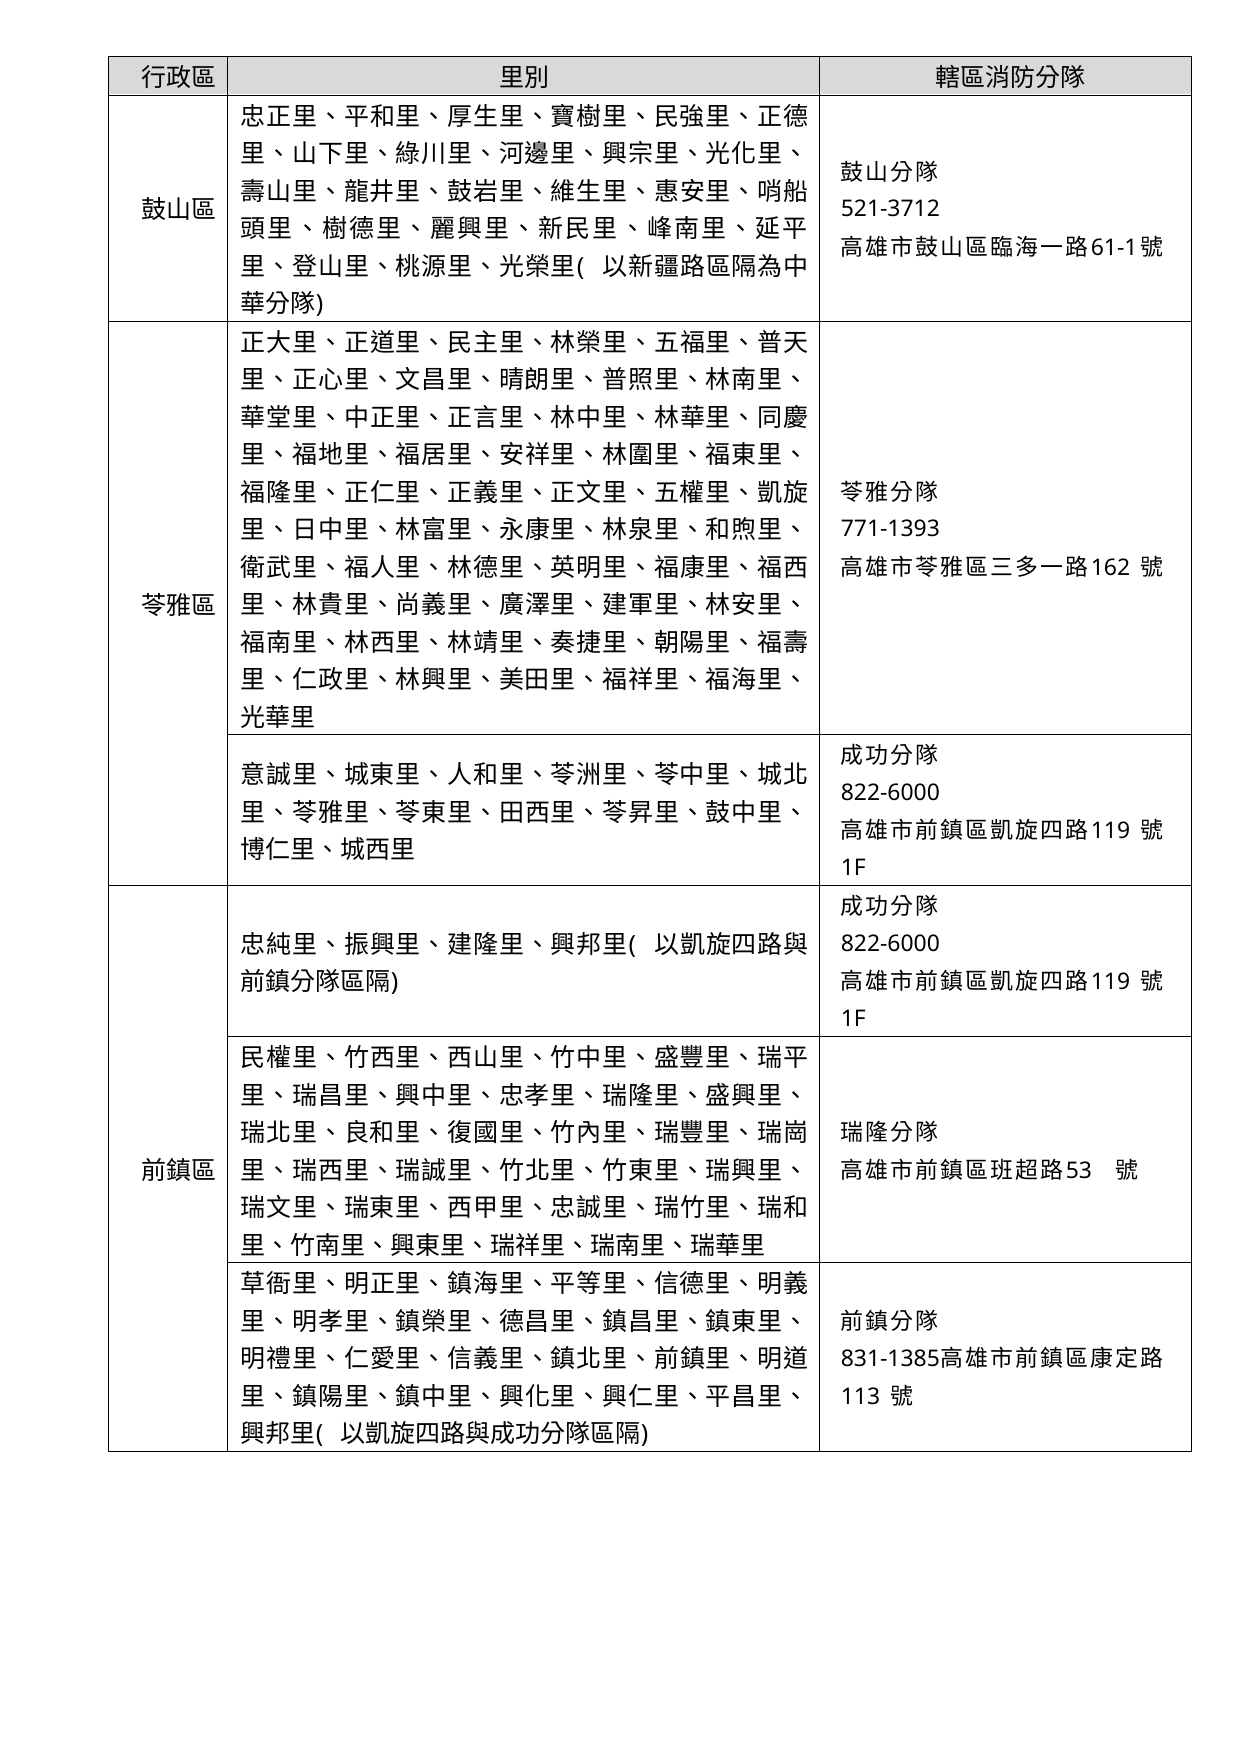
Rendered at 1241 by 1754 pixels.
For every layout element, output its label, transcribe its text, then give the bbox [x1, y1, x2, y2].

table_header 行政區 [109, 57, 227, 94]
table_cell 苓雅區 [109, 322, 227, 885]
table_cell 瑞隆分隊 高雄市前鎮區班超路53號 [820, 1037, 1191, 1262]
table_cell 前鎮區 [109, 886, 227, 1451]
table_cell 苓雅分隊 771-1393 高雄市苓雅區三多一路162號 [820, 322, 1191, 734]
table_header 里別 [228, 57, 819, 94]
table_cell 成功分隊 822-6000 高雄市前鎮區凱旋四路119號1F [820, 886, 1191, 1036]
table_cell 民權里、竹西里、西山里、竹中里、盛豐里、瑞平里、瑞昌里、興中里、忠孝里、瑞隆里、盛興里、瑞北里、良和里、復國里、竹內里、瑞豐里、瑞崗里、瑞西里、瑞誠里、竹北里、竹東里、瑞興里、瑞文里、瑞東里、西甲里、忠誠里、瑞竹里、瑞和里、竹南里、興東里、瑞祥里、瑞南里、瑞華里 [228, 1037, 819, 1262]
table_cell 鼓山區 [109, 96, 227, 321]
table_header 轄區消防分隊 [820, 57, 1191, 94]
table_cell 忠純里、振興里、建隆里、興邦里(以凱旋四路與前鎮分隊區隔) [228, 886, 819, 1036]
table_cell 忠正里、平和里、厚生里、寶樹里、民強里、正德里、山下里、綠川里、河邊里、興宗里、光化里、壽山里、龍井里、鼓岩里、維生里、惠安里、哨船頭里、樹德里、麗興里、新民里、峰南里、延平里、登山里、桃源里、光榮里(以新疆路區隔為中華分隊) [228, 96, 819, 321]
table_cell 正大里、正道里、民主里、林榮里、五福里、普天里、正心里、文昌里、晴朗里、普照里、林南里、華堂里、中正里、正言里、林中里、林華里、同慶里、福地里、福居里、安祥里、林圍里、福東里、福隆里、正仁里、正義里、正文里、五權里、凱旋里、日中里、林富里、永康里、林泉里、和煦里、衛武里、福人里、林德里、英明里、福康里、福西里、林貴里、尚義里、廣澤里、建軍里、林安里、福南里、林西里、林靖里、奏捷里、朝陽里、福壽里、仁政里、林興里、美田里、福祥里、福海里、光華里 [228, 322, 819, 734]
table_cell 成功分隊 822-6000 高雄市前鎮區凱旋四路119號1F [820, 735, 1191, 885]
table_cell 鼓山分隊 521-3712 高雄市鼓山區臨海一路61-1號 [820, 96, 1191, 321]
table_cell 意誠里、城東里、人和里、苓洲里、苓中里、城北里、苓雅里、苓東里、田西里、苓昇里、鼓中里、博仁里、城西里 [228, 735, 819, 885]
table_cell 前鎮分隊 831-1385高雄市前鎮區康定路113號 [820, 1263, 1191, 1451]
table_cell 草衙里、明正里、鎮海里、平等里、信德里、明義里、明孝里、鎮榮里、德昌里、鎮昌里、鎮東里、明禮里、仁愛里、信義里、鎮北里、前鎮里、明道里、鎮陽里、鎮中里、興化里、興仁里、平昌里、興邦里(以凱旋四路與成功分隊區隔) [228, 1263, 819, 1451]
